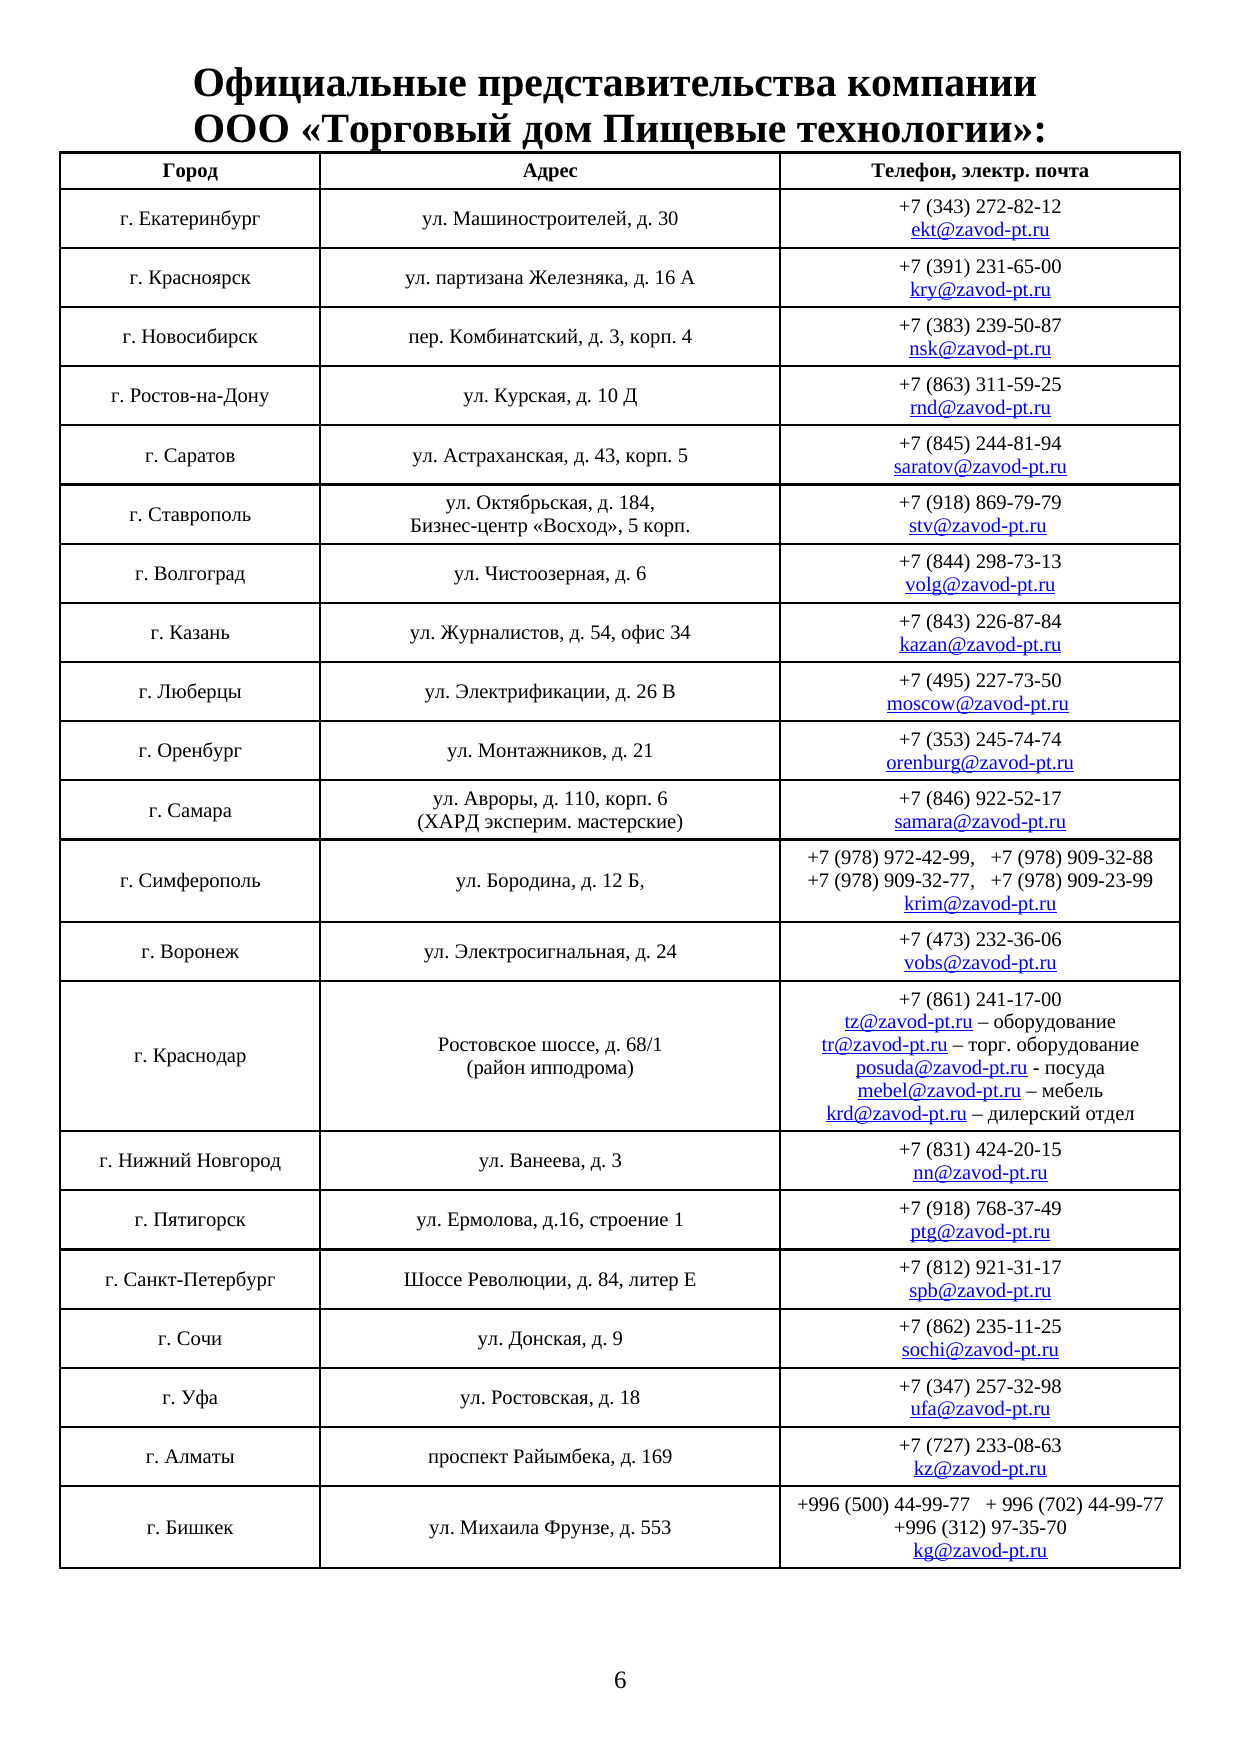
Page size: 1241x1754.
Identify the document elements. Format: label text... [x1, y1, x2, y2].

table_cell г. Сочи [61, 1310, 319, 1367]
table_cell +996 (500) 44-99-77 + 996 (702) 44-99-77 +996 (312) 97-35-70 kg@zavod-pt.ru [781, 1487, 1179, 1567]
table_cell ул. партизана Железняка, д. 16 А [321, 249, 779, 306]
table_cell +7 (978) 972-42-99, +7 (978) 909-32-88 +7 (978) 909-32-77, +7 (978) 909-23-99 krim@zavod-pt.ru [781, 841, 1179, 921]
table_cell г. Казань [61, 604, 319, 661]
table_cell г. Пятигорск [61, 1191, 319, 1248]
table_cell ул. Михаила Фрунзе, д. 553 [321, 1487, 779, 1567]
table_cell ул. Астраханская, д. 43, корп. 5 [321, 426, 779, 483]
table_cell ул. Авроры, д. 110, корп. 6 (ХАРД эксперим. мастерские) [321, 781, 779, 838]
table_cell ул. Бородина, д. 12 Б, [321, 841, 779, 921]
table_cell г. Люберцы [61, 663, 319, 720]
table_cell ул. Журналистов, д. 54, офис 34 [321, 604, 779, 661]
table_cell г. Волгоград [61, 545, 319, 602]
text Официальные представительства компании [59, 59, 1181, 105]
table_cell ул. Электросигнальная, д. 24 [321, 923, 779, 980]
table_cell г. Симферополь [61, 841, 319, 921]
table_cell ул. Ростовская, д. 18 [321, 1369, 779, 1426]
table_cell +7 (347) 257-32-98 ufa@zavod-pt.ru [781, 1369, 1179, 1426]
table_cell ул. Донская, д. 9 [321, 1310, 779, 1367]
table_header Город [61, 154, 319, 188]
table_cell +7 (391) 231-65-00 kry@zavod-pt.ru [781, 249, 1179, 306]
table_cell г. Санкт-Петербург [61, 1251, 319, 1308]
table_cell г. Ростов-на-Дону [61, 367, 319, 424]
table_cell ул. Машиностроителей, д. 30 [321, 190, 779, 247]
table_cell пер. Комбинатский, д. 3, корп. 4 [321, 308, 779, 365]
table_cell г. Самара [61, 781, 319, 838]
table_cell г. Алматы [61, 1428, 319, 1485]
table_cell +7 (862) 235-11-25 sochi@zavod-pt.ru [781, 1310, 1179, 1367]
table_cell +7 (861) 241-17-00 tz@zavod-pt.ru – оборудование tr@zavod-pt.ru – торг. оборудование posuda@zavod-pt.ru - посуда mebel@zavod-pt.ru – мебель krd@zavod-pt.ru – дилерский отдел [781, 982, 1179, 1130]
table_cell г. Воронеж [61, 923, 319, 980]
text ООО «Торговый дом Пищевые технологии»: [59, 105, 1181, 151]
table_cell +7 (727) 233-08-63 kz@zavod-pt.ru [781, 1428, 1179, 1485]
table_cell +7 (846) 922-52-17 samara@zavod-pt.ru [781, 781, 1179, 838]
table_cell Шоссе Революции, д. 84, литер Е [321, 1251, 779, 1308]
table_cell г. Оренбург [61, 722, 319, 779]
table_cell +7 (812) 921-31-17 spb@zavod-pt.ru [781, 1251, 1179, 1308]
table_cell г. Новосибирск [61, 308, 319, 365]
table_cell +7 (863) 311-59-25 rnd@zavod-pt.ru [781, 367, 1179, 424]
table_cell +7 (918) 869-79-79 stv@zavod-pt.ru [781, 486, 1179, 543]
table_cell +7 (918) 768-37-49 ptg@zavod-pt.ru [781, 1191, 1179, 1248]
table_cell +7 (383) 239-50-87 nsk@zavod-pt.ru [781, 308, 1179, 365]
table_cell ул. Ванеева, д. 3 [321, 1132, 779, 1189]
table_cell +7 (495) 227-73-50 moscow@zavod-pt.ru [781, 663, 1179, 720]
table_cell +7 (831) 424-20-15 nn@zavod-pt.ru [781, 1132, 1179, 1189]
table_cell г. Красноярск [61, 249, 319, 306]
table_cell г. Саратов [61, 426, 319, 483]
table_cell ул. Монтажников, д. 21 [321, 722, 779, 779]
table_header Адрес [321, 154, 779, 188]
table_cell ул. Электрификации, д. 26 В [321, 663, 779, 720]
table_cell +7 (353) 245-74-74 orenburg@zavod-pt.ru [781, 722, 1179, 779]
table_cell ул. Чистоозерная, д. 6 [321, 545, 779, 602]
table_cell г. Бишкек [61, 1487, 319, 1567]
table_cell проспект Райымбека, д. 169 [321, 1428, 779, 1485]
table_cell г. Нижний Новгород [61, 1132, 319, 1189]
table_cell +7 (845) 244-81-94 saratov@zavod-pt.ru [781, 426, 1179, 483]
table_cell Ростовское шоссе, д. 68/1 (район ипподрома) [321, 982, 779, 1130]
table_cell +7 (843) 226-87-84 kazan@zavod-pt.ru [781, 604, 1179, 661]
table_header Телефон, электр. почта [781, 154, 1179, 188]
table_cell г. Екатеринбург [61, 190, 319, 247]
table_cell г. Уфа [61, 1369, 319, 1426]
table_cell г. Ставрополь [61, 486, 319, 543]
table_cell г. Краснодар [61, 982, 319, 1130]
table_cell +7 (343) 272-82-12 ekt@zavod-pt.ru [781, 190, 1179, 247]
table_cell ул. Курская, д. 10 Д [321, 367, 779, 424]
table_cell ул. Ермолова, д.16, строение 1 [321, 1191, 779, 1248]
table_cell +7 (473) 232-36-06 vobs@zavod-pt.ru [781, 923, 1179, 980]
table_cell +7 (844) 298-73-13 volg@zavod-pt.ru [781, 545, 1179, 602]
table_cell ул. Октябрьская, д. 184, Бизнес-центр «Восход», 5 корп. [321, 486, 779, 543]
